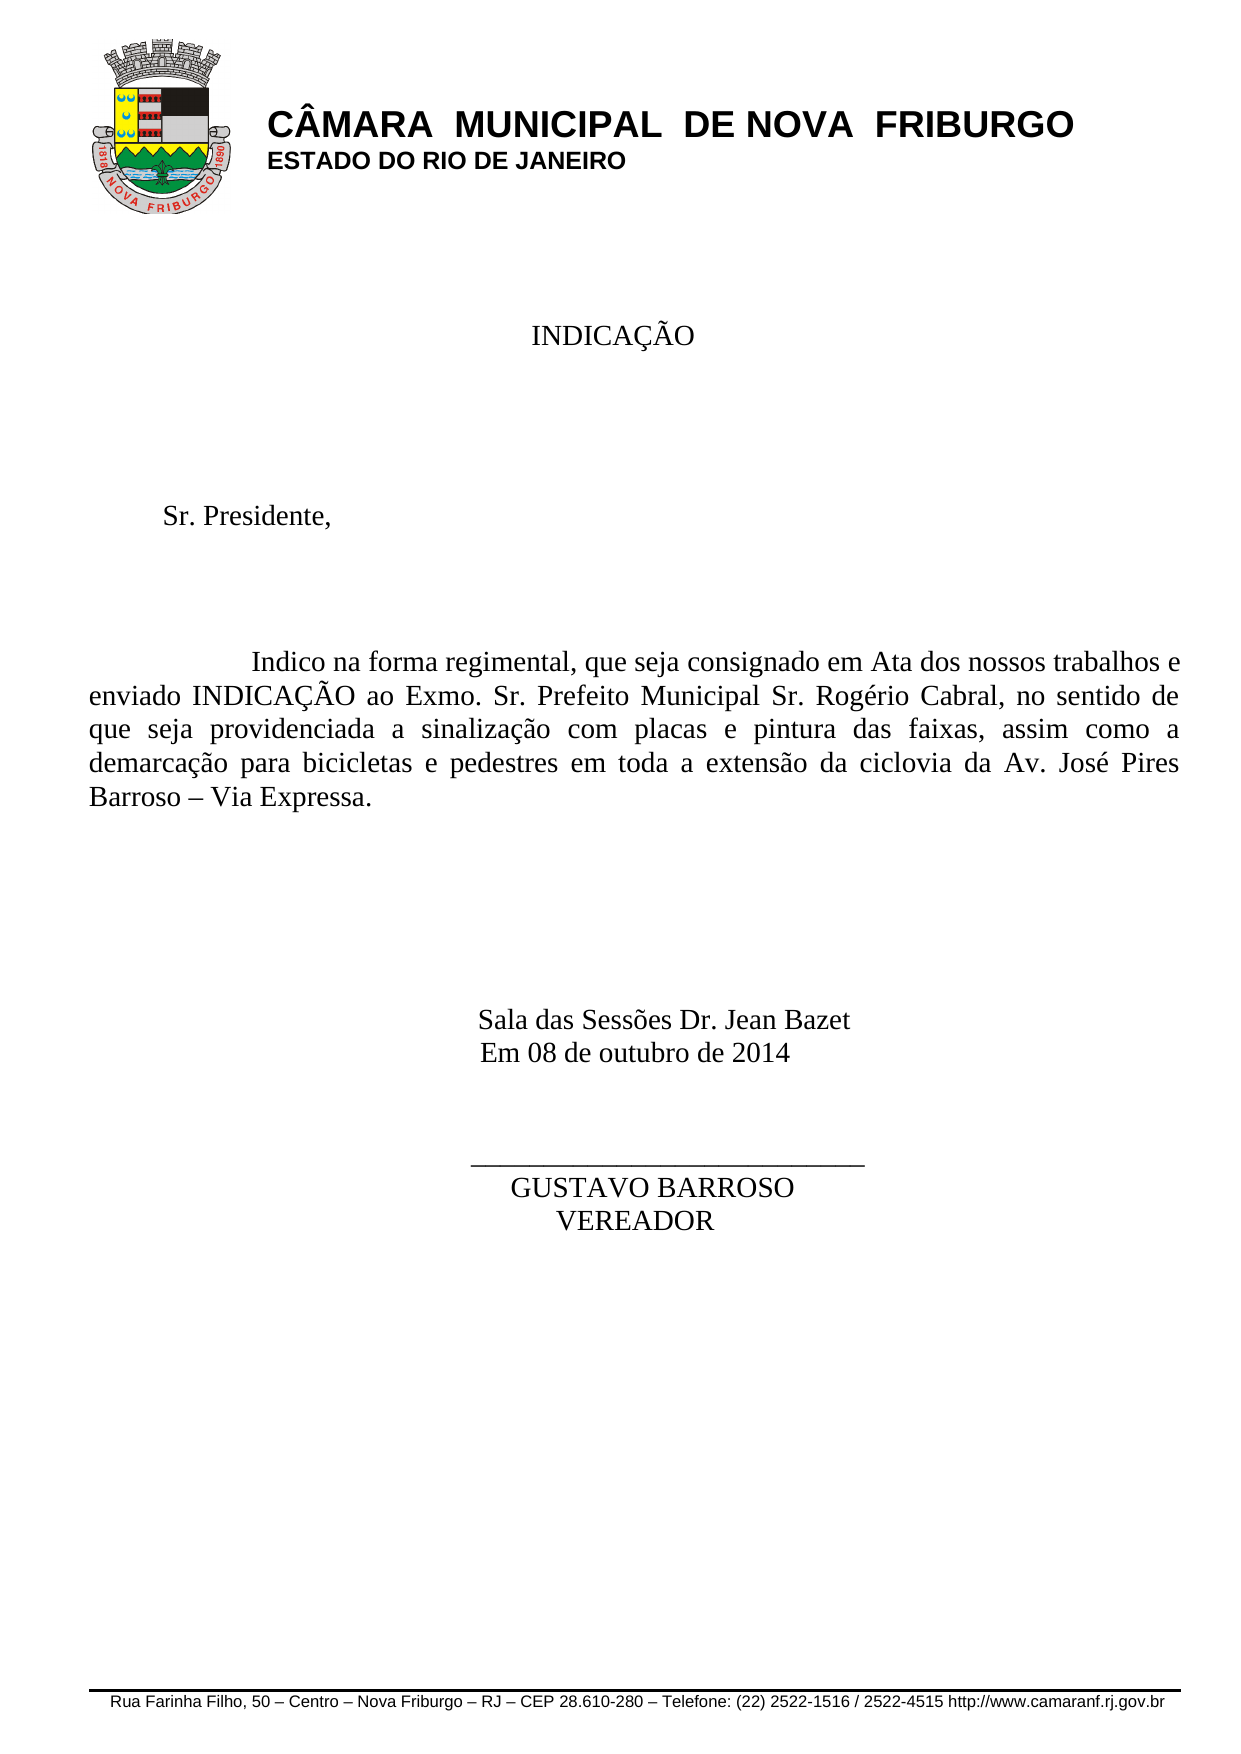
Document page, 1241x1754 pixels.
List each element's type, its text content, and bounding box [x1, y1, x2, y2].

text Indico na forma regimental, que seja consignado em Ata dos nossos trabalhos e enviado INDICAÇÃO ao Exmo. Sr. Prefeito Municipal Sr. Rogério Cabral, no sentido de que seja providenciada a sinalização com placas e pintura das faixas, assim como a demarcação para bicicletas e pedestres em toda a extensão da ciclovia da Av. José Pires Barroso – Via Expressa. [89, 644, 1181, 812]
text GUSTAVO BARROSO [89, 1170, 1181, 1203]
text ___________________________ [89, 1136, 1181, 1170]
text Em 08 de outubro de 2014 [89, 1036, 1181, 1069]
text Sr. Presidente, [89, 498, 1181, 531]
text Sala das Sessões Dr. Jean Bazet [89, 1002, 1181, 1036]
text VEREADOR [89, 1203, 1181, 1237]
text INDICAÇÃO [89, 318, 1181, 352]
